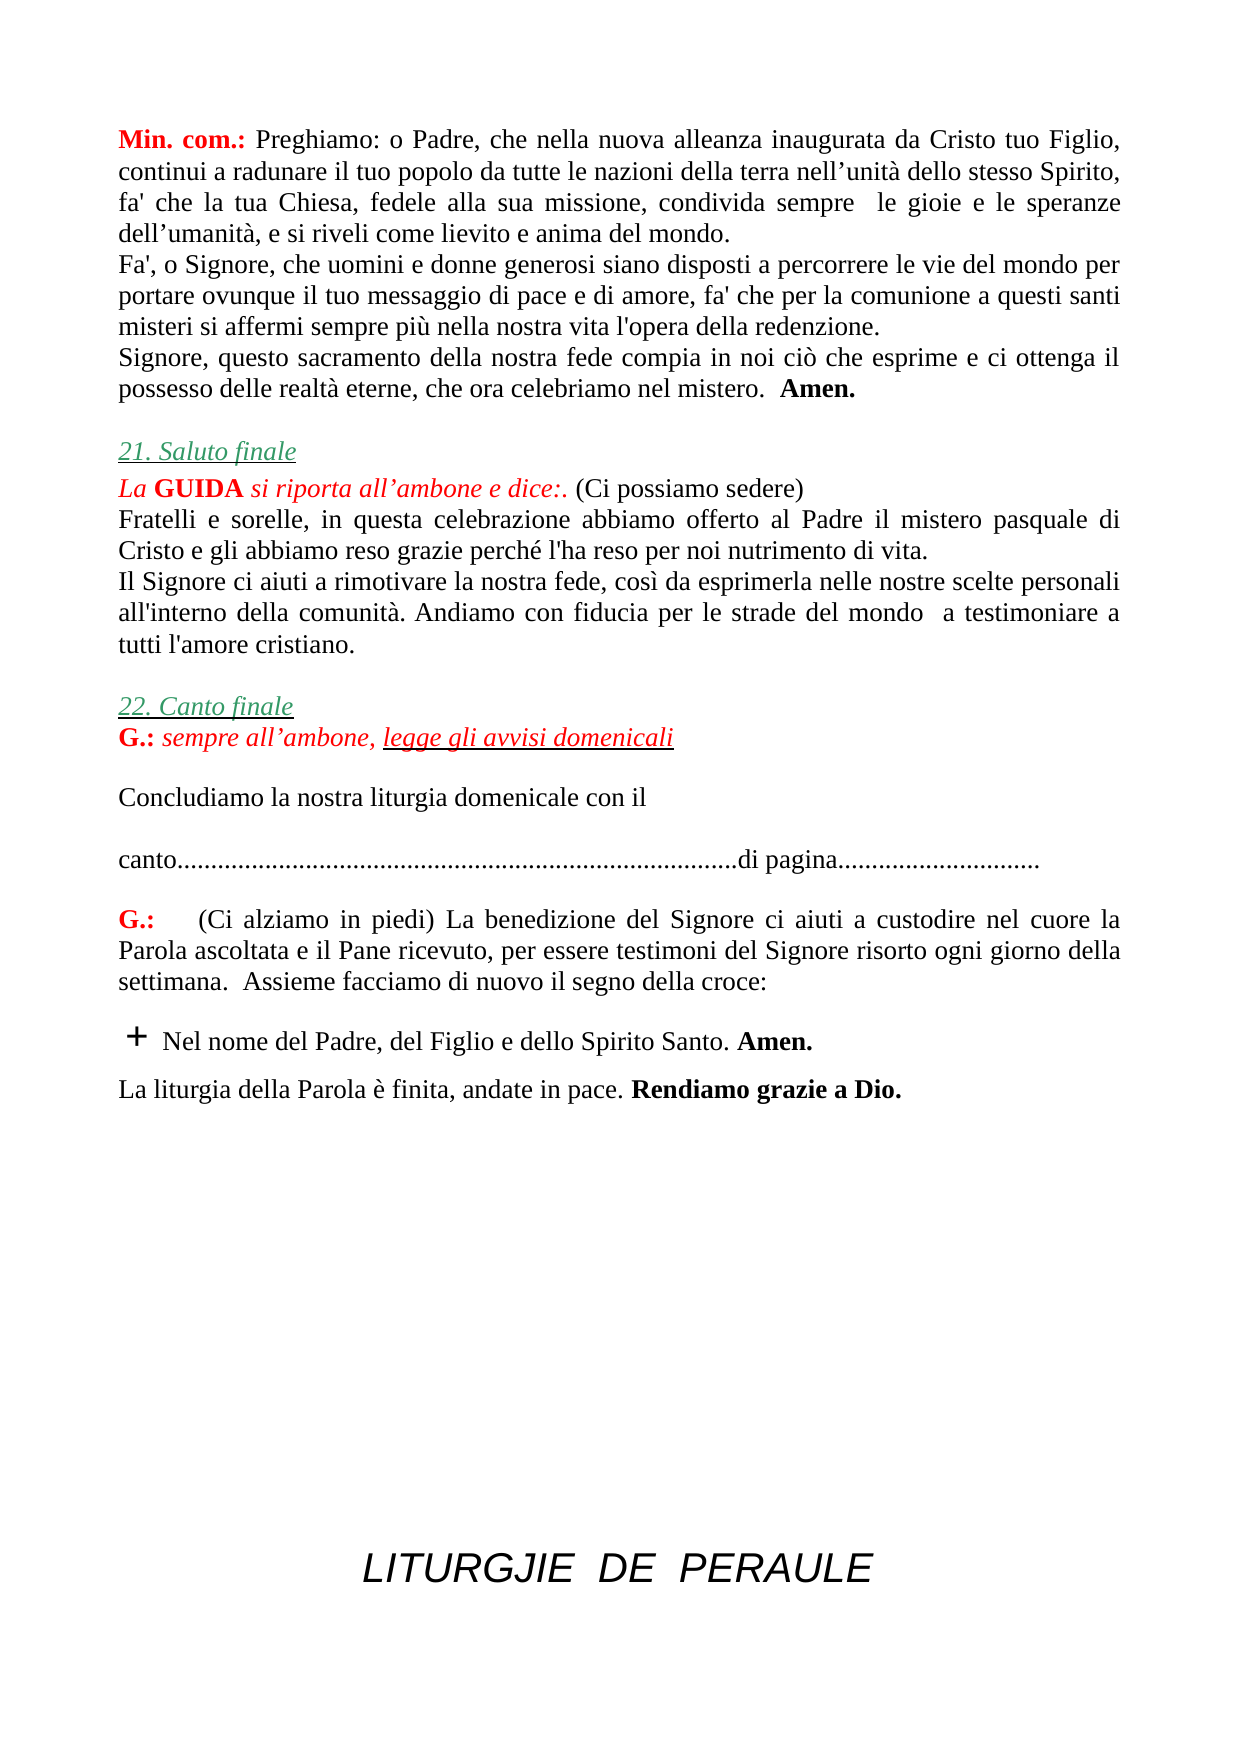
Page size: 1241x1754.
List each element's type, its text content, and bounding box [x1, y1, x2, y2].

text G.: (Ci alziamo in piedi) La benedizione del Signore ci aiuti a custodire nel cuore la Parola ascoltata e il Pane ricevuto, per essere testimoni del Signore risorto ogni giorno della settimana. Assieme facciamo di nuovo il segno della croce: [118, 903, 1122, 997]
text Min. com.: Preghiamo: o Padre, che nella nuova alleanza inaugurata da Cristo tuo Figlio, continui a radunare il tuo popolo da tutte le nazioni della terra nell’unità dello stesso Spirito, fa' che la tua Chiesa, fedele alla sua missione, condivida sempre le gioie e le speranze dell’umanità, e si riveli come lievito e anima del mondo. [118, 123, 1122, 248]
text 21. Saluto finale [118, 435, 1122, 466]
text Fratelli e sorelle, in questa celebrazione abbiamo offerto al Padre il mistero pasquale di Cristo e gli abbiamo reso grazie perché l'ha reso per noi nutrimento di vita. [118, 503, 1122, 565]
text La GUIDA si riporta all’ambone e dice:. (Ci possiamo sedere) [118, 472, 1122, 503]
text + Nel nome del Padre, del Figlio e dello Spirito Santo. Amen. [118, 1011, 1122, 1059]
text LITURGJIE DE PERAULE [118, 1544, 1122, 1592]
text Signore, questo sacramento della nostra fede compia in noi ciò che esprime e ci ottenga il possesso delle realtà eterne, che ora celebriamo nel mistero. Amen. [118, 341, 1122, 404]
text Fa', o Signore, che uomini e donne generosi siano disposti a percorrere le vie del mondo per portare ovunque il tuo messaggio di pace e di amore, fa' che per la comunione a questi santi misteri si affermi sempre più nella nostra vita l'opera della redenzione. [118, 248, 1122, 341]
text G.: sempre all’ambone, legge gli avvisi domenicali [118, 721, 1122, 752]
text 22. Canto finale [118, 690, 1122, 721]
text La liturgia della Parola è finita, andate in pace. Rendiamo grazie a Dio. [118, 1073, 1122, 1104]
text canto...................................................................................di pagina.............................. [118, 843, 1122, 874]
text Il Signore ci aiuti a rimotivare la nostra fede, così da esprimerla nelle nostre scelte personali all'interno della comunità. Andiamo con fiducia per le strade del mondo a testimoniare a tutti l'amore cristiano. [118, 565, 1122, 659]
text Concludiamo la nostra liturgia domenicale con il [118, 781, 1122, 812]
